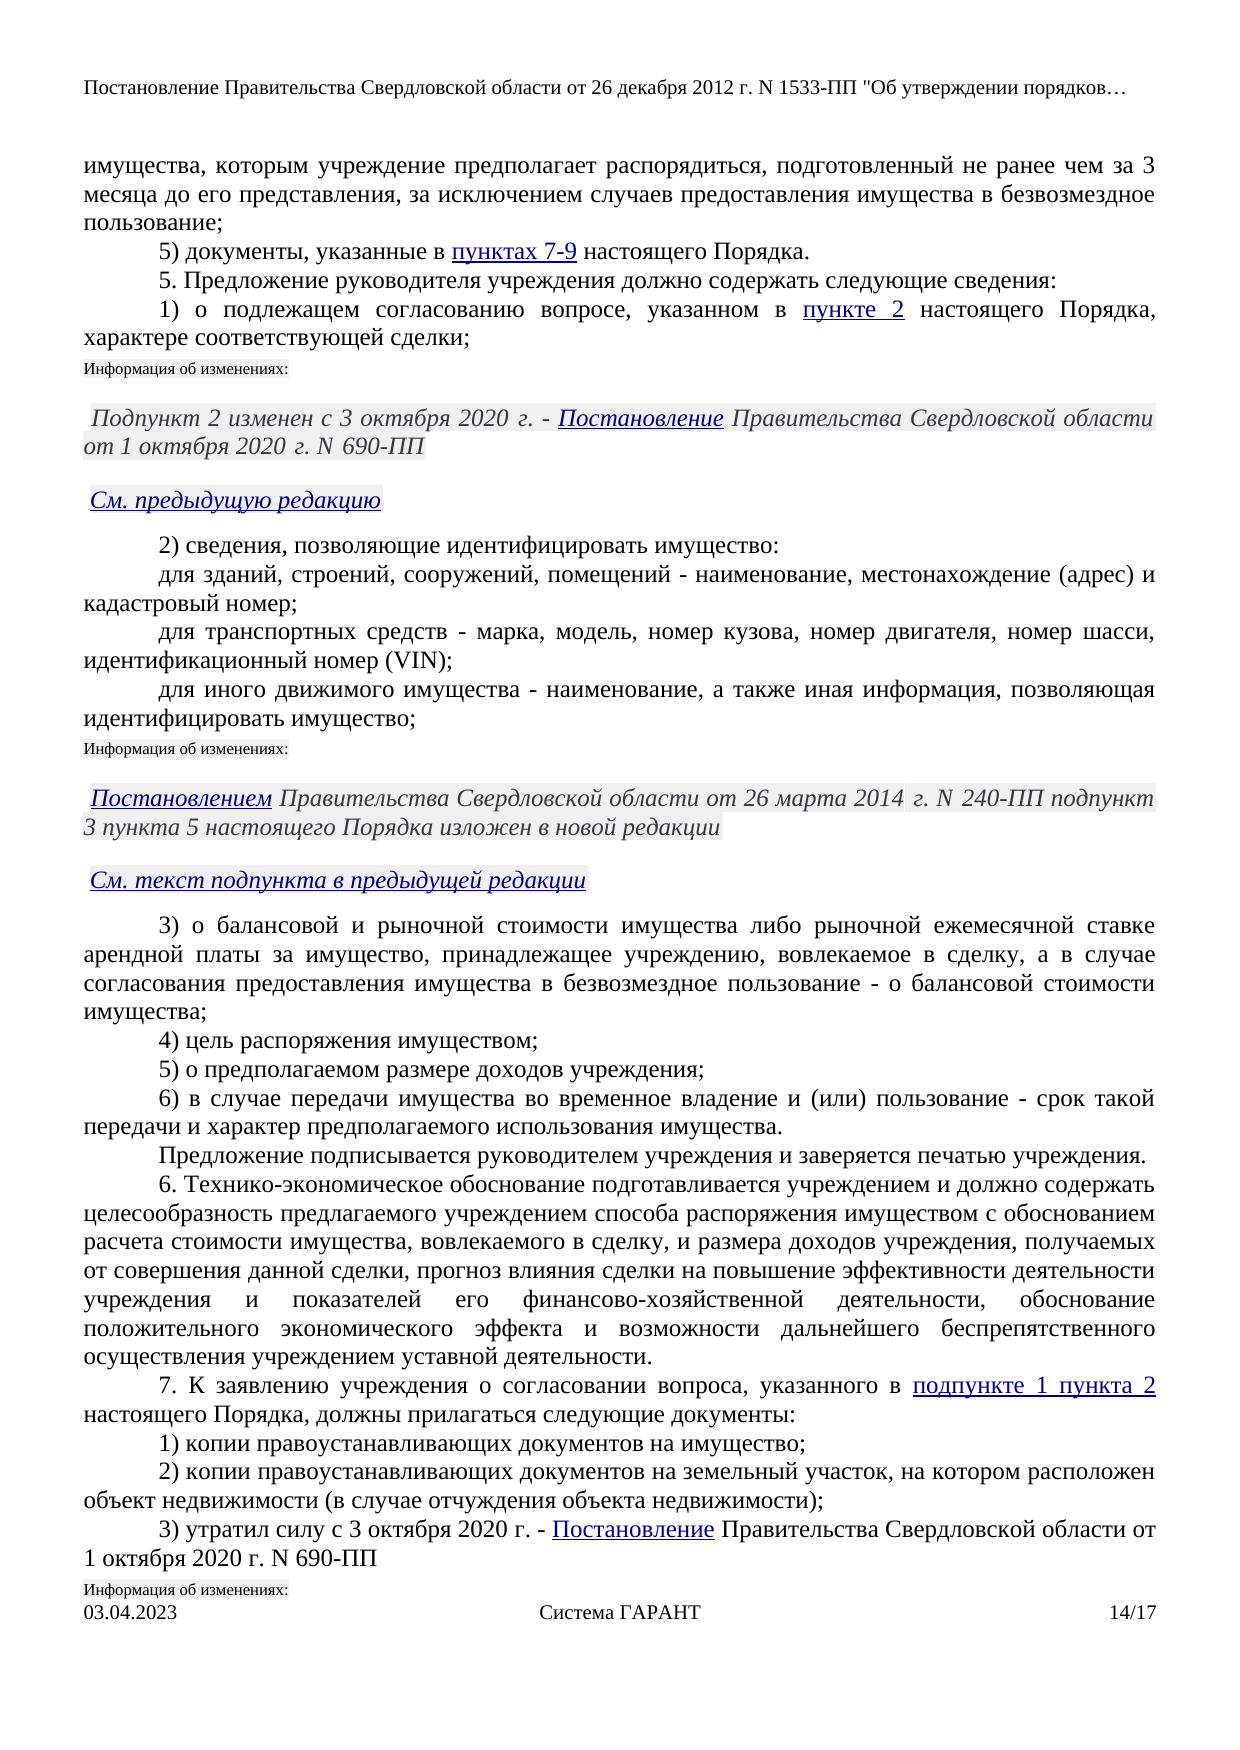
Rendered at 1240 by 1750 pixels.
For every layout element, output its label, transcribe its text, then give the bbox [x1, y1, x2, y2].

text 5) о предполагаемом размере доходов учреждения; [83, 1054, 1156, 1083]
text Подпункт 2 изменен с 3 октября 2020 г. - Постановление Правительства Свердловской области от 1 октября 2020 г. N 690-ПП [83, 403, 1156, 460]
text 1) о подлежащем согласованию вопросе, указанном в пункте 2 настоящего Порядка, характере соответствующей сделки; [83, 294, 1156, 351]
text 5) документы, указанные в пунктах 7-9 настоящего Порядка. [83, 236, 1156, 265]
text Информация об изменениях: [83, 359, 1156, 378]
text 6) в случае передачи имущества во временное владение и (или) пользование - срок такой передачи и характер предполагаемого использования имущества. [83, 1083, 1156, 1140]
text Постановлением Правительства Свердловской области от 26 марта 2014 г. N 240-ПП подпункт 3 пункта 5 настоящего Порядка изложен в новой редакции [83, 783, 1156, 840]
text Информация об изменениях: [83, 1579, 1156, 1598]
text 5. Предложение руководителя учреждения должно содержать следующие сведения: [83, 265, 1156, 294]
text См. предыдущую редакцию [83, 485, 1156, 513]
text для транспортных средств - марка, модель, номер кузова, номер двигателя, номер шасси, идентификационный номер (VIN); [83, 616, 1156, 674]
text 6. Технико-экономическое обоснование подготавливается учреждением и должно содержать целесообразность предлагаемого учреждением способа распоряжения имуществом с обоснованием расчета стоимости имущества, вовлекаемого в сделку, и размера доходов учреждения, получаемых от совершения данной сделки, прогноз влияния сделки на повышение эффективности деятельности учреждения и показателей его финансово-хозяйственной деятельности, обоснование положительного экономического эффекта и возможности дальнейшего беспрепятственного осуществления учреждением уставной деятельности. [83, 1169, 1156, 1370]
text 3) утратил силу с 3 октября 2020 г. - Постановление Правительства Свердловской области от 1 октября 2020 г. N 690-ПП [83, 1514, 1156, 1571]
text 2) копии правоустанавливающих документов на земельный участок, на котором расположен объект недвижимости (в случае отчуждения объекта недвижимости); [83, 1456, 1156, 1514]
text 4) цель распоряжения имуществом; [83, 1025, 1156, 1054]
text Предложение подписывается руководителем учреждения и заверяется печатью учреждения. [83, 1140, 1156, 1169]
text 2) сведения, позволяющие идентифицировать имущество: [83, 530, 1156, 559]
text 3) о балансовой и рыночной стоимости имущества либо рыночной ежемесячной ставке арендной платы за имущество, принадлежащее учреждению, вовлекаемое в сделку, а в случае согласования предоставления имущества в безвозмездное пользование - о балансовой стоимости имущества; [83, 910, 1156, 1025]
text имущества, которым учреждение предполагает распорядиться, подготовленный не ранее чем за 3 месяца до его представления, за исключением случаев предоставления имущества в безвозмездное пользование; [83, 150, 1156, 236]
text См. текст подпункта в предыдущей редакции [83, 865, 1156, 893]
text Информация об изменениях: [83, 739, 1156, 758]
text для иного движимого имущества - наименование, а также иная информация, позволяющая идентифицировать имущество; [83, 674, 1156, 731]
text для зданий, строений, сооружений, помещений - наименование, местонахождение (адрес) и кадастровый номер; [83, 559, 1156, 616]
text 7. К заявлению учреждения о согласовании вопроса, указанного в подпункте 1 пункта 2 настоящего Порядка, должны прилагаться следующие документы: [83, 1370, 1156, 1428]
text 1) копии правоустанавливающих документов на имущество; [83, 1428, 1156, 1456]
